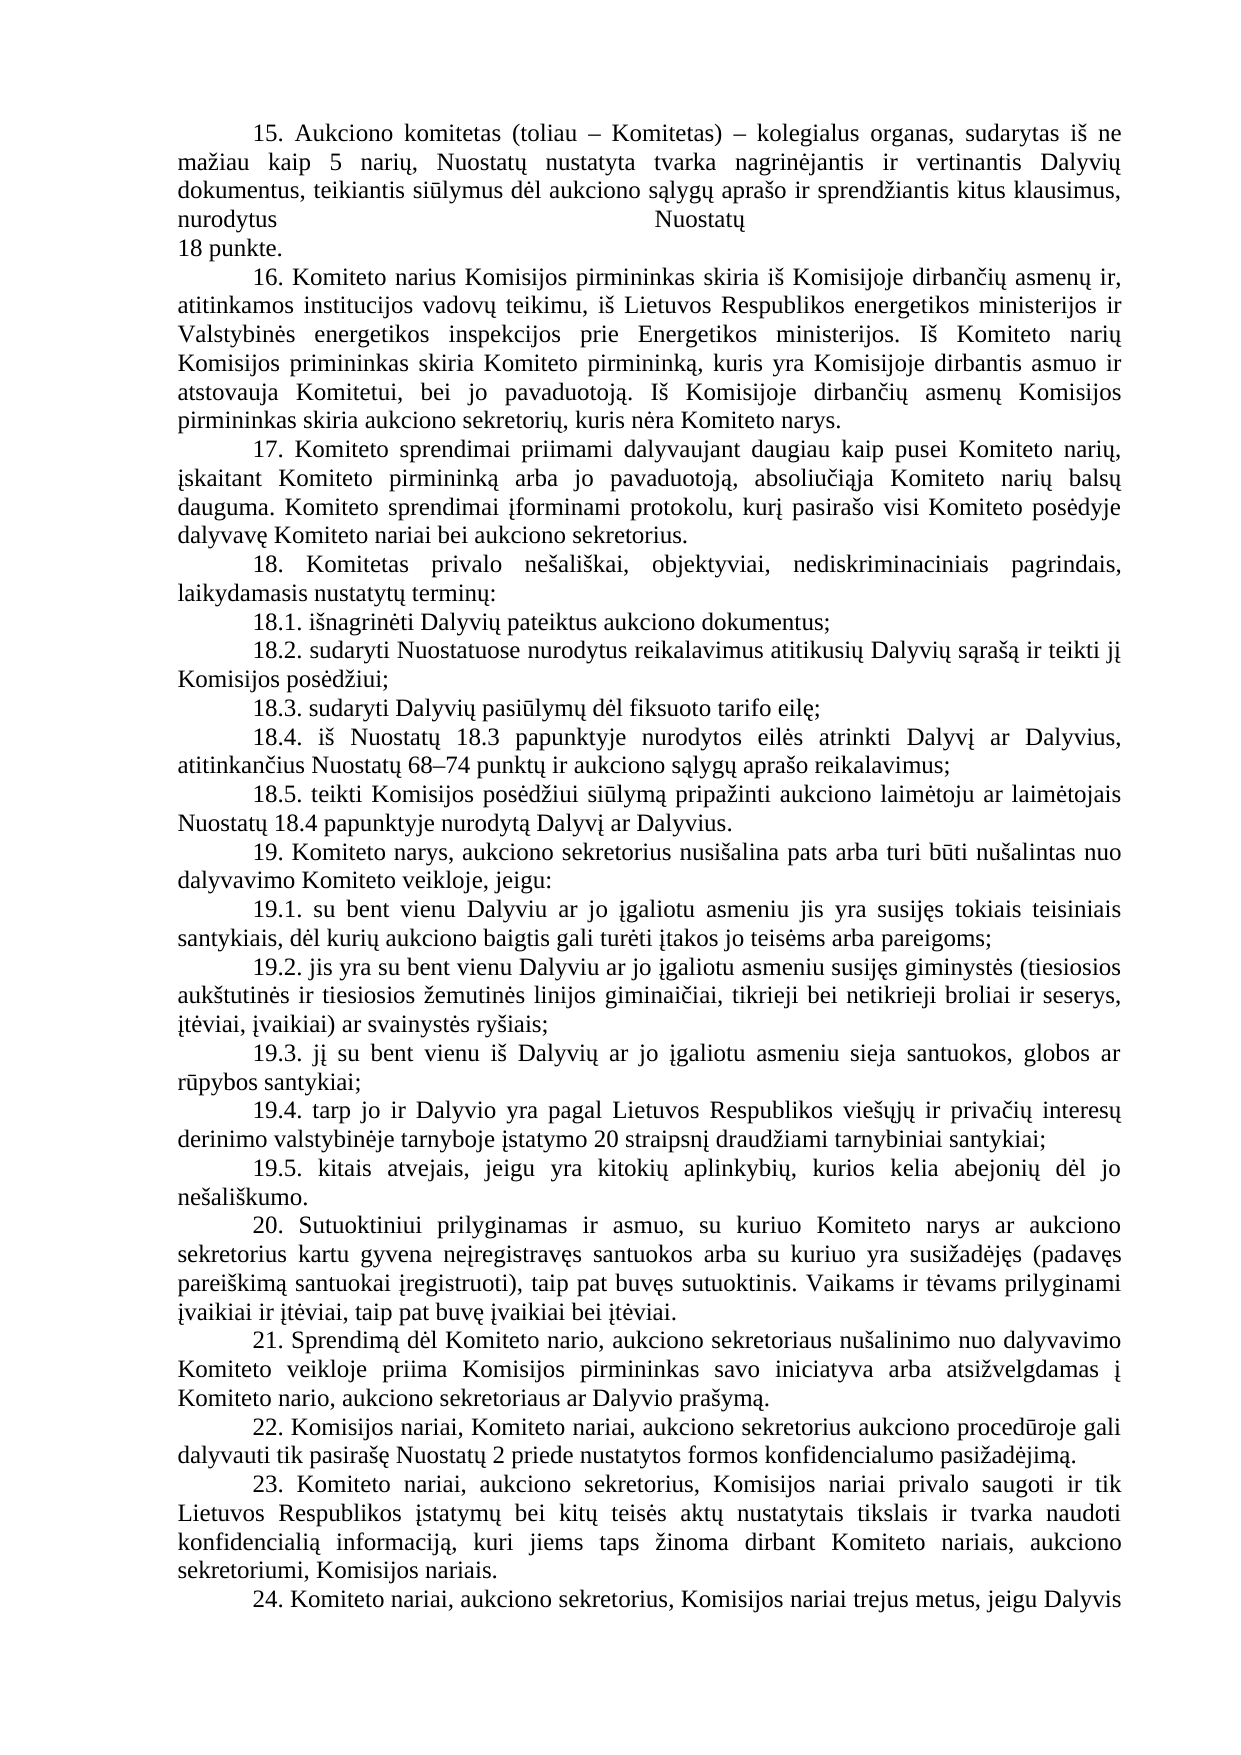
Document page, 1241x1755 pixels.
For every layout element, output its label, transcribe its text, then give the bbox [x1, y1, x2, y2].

text 18. Komitetas privalo nešališkai, objektyviai, nediskriminaciniais pagrindais, laikydamasis nustatytų terminų: [177, 549, 1122, 607]
text 19.5. kitais atvejais, jeigu yra kitokių aplinkybių, kurios kelia abejonių dėl jo nešališkumo. [177, 1153, 1122, 1211]
text 15. Aukciono komitetas (toliau – Komitetas) – kolegialus organas, sudarytas iš ne mažiau kaip 5 narių, Nuostatų nustatyta tvarka nagrinėjantis ir vertinantis Dalyvių dokumentus, teikiantis siūlymus dėl aukciono sąlygų aprašo ir sprendžiantis kitus klausimus, nurodytus Nuostatų 18 punkte. [177, 118, 1122, 262]
text 20. Sutuoktiniui prilyginamas ir asmuo, su kuriuo Komiteto narys ar aukciono sekretorius kartu gyvena neįregistravęs santuokos arba su kuriuo yra susižadėjęs (padavęs pareiškimą santuokai įregistruoti), taip pat buvęs sutuoktinis. Vaikams ir tėvams prilyginami įvaikiai ir įtėviai, taip pat buvę įvaikiai bei įtėviai. [177, 1211, 1122, 1326]
text 18.4. iš Nuostatų 18.3 papunktyje nurodytos eilės atrinkti Dalyvį ar Dalyvius, atitinkančius Nuostatų 68–74 punktų ir aukciono sąlygų aprašo reikalavimus; [177, 722, 1122, 779]
text 23. Komiteto nariai, aukciono sekretorius, Komisijos nariai privalo saugoti ir tik Lietuvos Respublikos įstatymų bei kitų teisės aktų nustatytais tikslais ir tvarka naudoti konfidencialią informaciją, kuri jiems taps žinoma dirbant Komiteto nariais, aukciono sekretoriumi, Komisijos nariais. [177, 1469, 1122, 1584]
text 19. Komiteto narys, aukciono sekretorius nusišalina pats arba turi būti nušalintas nuo dalyvavimo Komiteto veikloje, jeigu: [177, 837, 1122, 894]
text 18.1. išnagrinėti Dalyvių pateiktus aukciono dokumentus; [177, 607, 1122, 636]
text 18.2. sudaryti Nuostatuose nurodytus reikalavimus atitikusių Dalyvių sąrašą ir teikti jį Komisijos posėdžiui; [177, 636, 1122, 693]
text 18.5. teikti Komisijos posėdžiui siūlymą pripažinti aukciono laimėtoju ar laimėtojais Nuostatų 18.4 papunktyje nurodytą Dalyvį ar Dalyvius. [177, 779, 1122, 837]
text 19.1. su bent vienu Dalyviu ar jo įgaliotu asmeniu jis yra susijęs tokiais teisiniais santykiais, dėl kurių aukciono baigtis gali turėti įtakos jo teisėms arba pareigoms; [177, 894, 1122, 952]
text 19.4. tarp jo ir Dalyvio yra pagal Lietuvos Respublikos viešųjų ir privačių interesų derinimo valstybinėje tarnyboje įstatymo 20 straipsnį draudžiami tarnybiniai santykiai; [177, 1096, 1122, 1153]
text 24. Komiteto nariai, aukciono sekretorius, Komisijos nariai trejus metus, jeigu Dalyvis [177, 1584, 1122, 1613]
text 19.2. jis yra su bent vienu Dalyviu ar jo įgaliotu asmeniu susijęs giminystės (tiesiosios aukštutinės ir tiesiosios žemutinės linijos giminaičiai, tikrieji bei netikrieji broliai ir seserys, įtėviai, įvaikiai) ar svainystės ryšiais; [177, 952, 1122, 1038]
text 17. Komiteto sprendimai priimami dalyvaujant daugiau kaip pusei Komiteto narių, įskaitant Komiteto pirmininką arba jo pavaduotoją, absoliučiąja Komiteto narių balsų dauguma. Komiteto sprendimai įforminami protokolu, kurį pasirašo visi Komiteto posėdyje dalyvavę Komiteto nariai bei aukciono sekretorius. [177, 434, 1122, 549]
text 19.3. jį su bent vienu iš Dalyvių ar jo įgaliotu asmeniu sieja santuokos, globos ar rūpybos santykiai; [177, 1038, 1122, 1096]
text 16. Komiteto narius Komisijos pirmininkas skiria iš Komisijoje dirbančių asmenų ir, atitinkamos institucijos vadovų teikimu, iš Lietuvos Respublikos energetikos ministerijos ir Valstybinės energetikos inspekcijos prie Energetikos ministerijos. Iš Komiteto narių Komisijos primininkas skiria Komiteto pirmininką, kuris yra Komisijoje dirbantis asmuo ir atstovauja Komitetui, bei jo pavaduotoją. Iš Komisijoje dirbančių asmenų Komisijos pirmininkas skiria aukciono sekretorių, kuris nėra Komiteto narys. [177, 262, 1122, 434]
text 21. Sprendimą dėl Komiteto nario, aukciono sekretoriaus nušalinimo nuo dalyvavimo Komiteto veikloje priima Komisijos pirmininkas savo iniciatyva arba atsižvelgdamas į Komiteto nario, aukciono sekretoriaus ar Dalyvio prašymą. [177, 1326, 1122, 1412]
text 18.3. sudaryti Dalyvių pasiūlymų dėl fiksuoto tarifo eilę; [177, 693, 1122, 722]
text 22. Komisijos nariai, Komiteto nariai, aukciono sekretorius aukciono procedūroje gali dalyvauti tik pasirašę Nuostatų 2 priede nustatytos formos konfidencialumo pasižadėjimą. [177, 1412, 1122, 1469]
